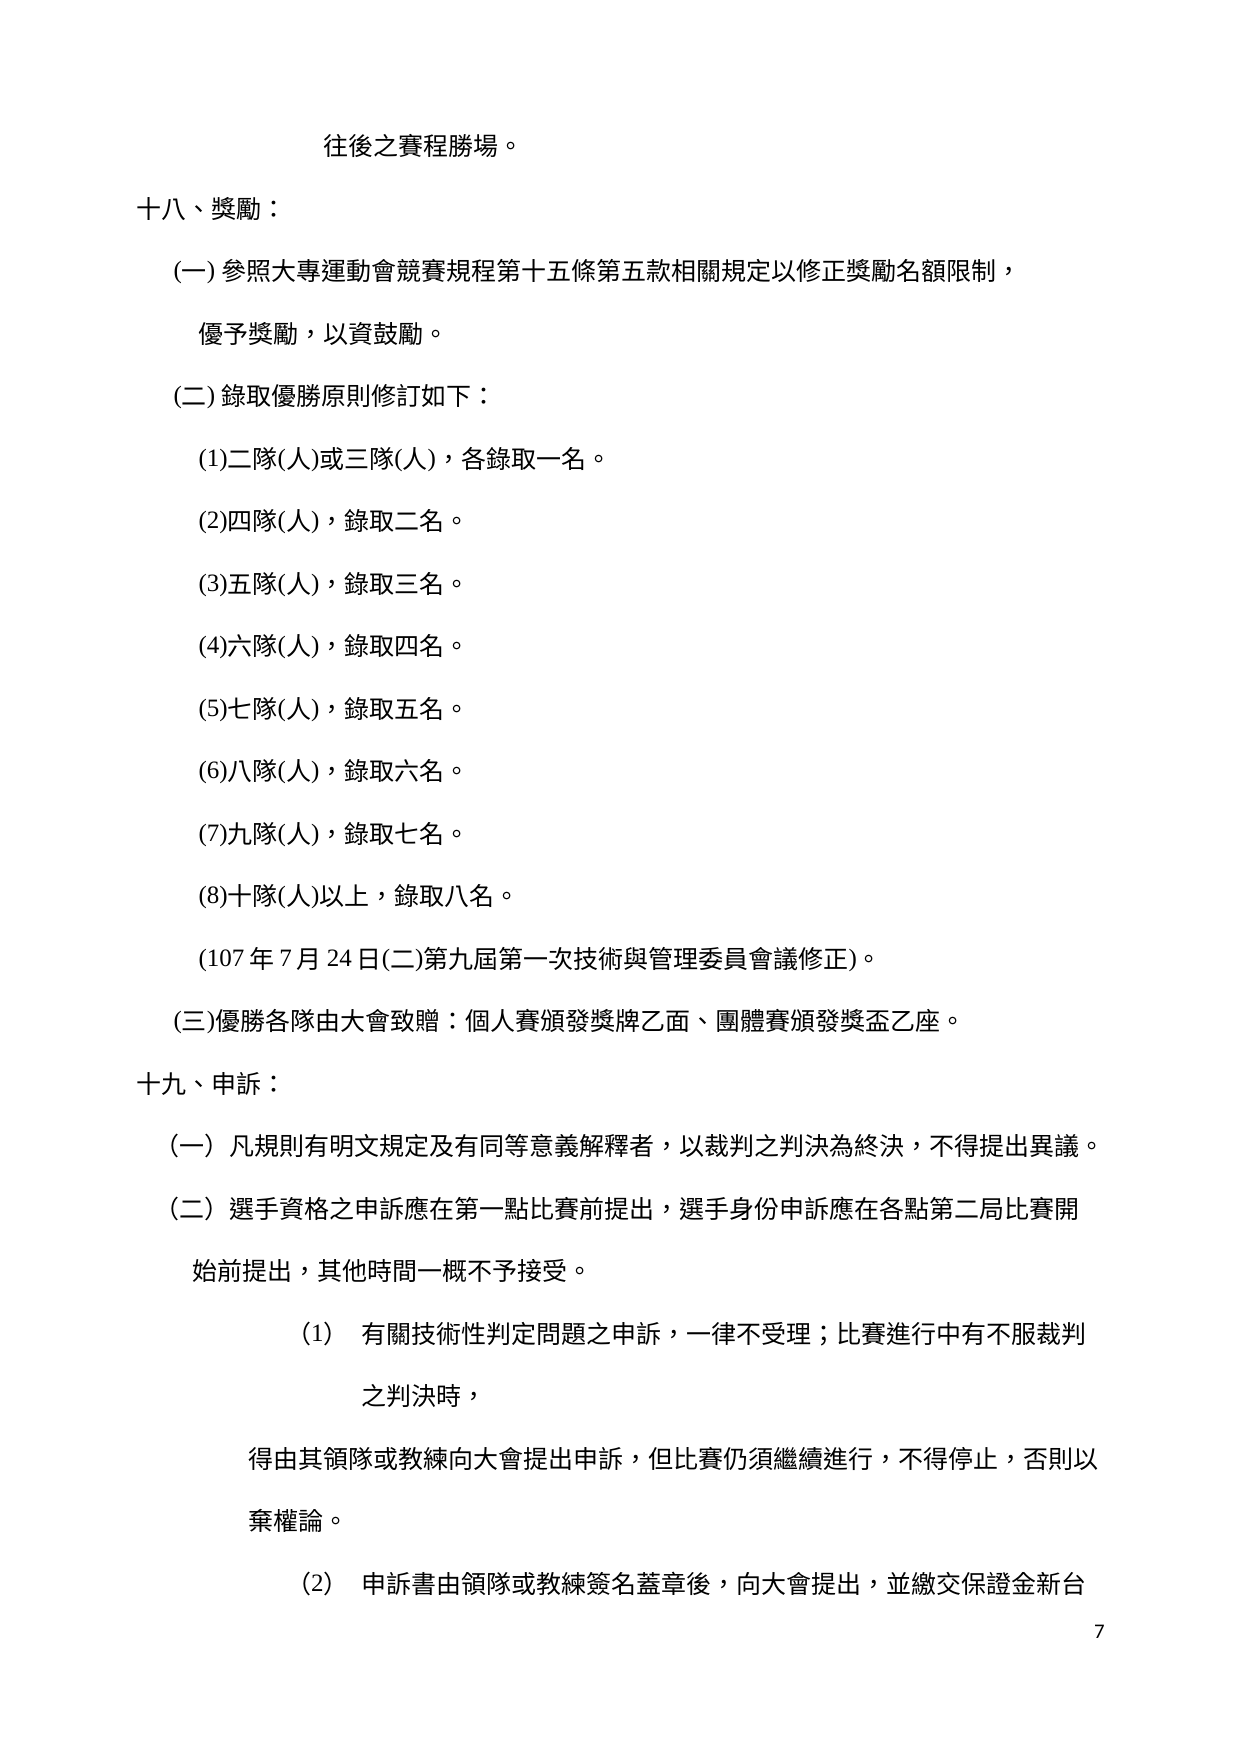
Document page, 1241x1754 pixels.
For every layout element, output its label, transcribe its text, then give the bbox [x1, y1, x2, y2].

text (6)八隊(人)，錄取六名。 [136, 728, 1104, 791]
text （二）選手資格之申訴應在第一點比賽前提出，選手身份申訴應在各點第二局比賽開 [136, 1166, 1104, 1228]
text (三)優勝各隊由大會致贈：個人賽頒發獎牌乙面、團體賽頒發獎盃乙座。 [136, 978, 1104, 1041]
text （一）凡規則有明文規定及有同等意義解釋者，以裁判之判決為終決，不得提出異議。 [136, 1103, 1104, 1166]
text 得由其領隊或教練向大會提出申訴，但比賽仍須繼續進行，不得停止，否則以棄權論。 [248, 1416, 1104, 1541]
text (8)十隊(人)以上，錄取八名。 [136, 853, 1104, 916]
text 十九、申訴： [136, 1041, 1104, 1103]
text (7)九隊(人)，錄取七名。 [136, 791, 1104, 853]
text (4)六隊(人)，錄取四名。 [136, 603, 1104, 666]
text (5)七隊(人)，錄取五名。 [136, 666, 1104, 728]
text 優予獎勵，以資鼓勵。 [136, 291, 1104, 353]
text (3)五隊(人)，錄取三名。 [136, 541, 1104, 603]
text (2)四隊(人)，錄取二名。 [136, 478, 1104, 541]
text (二) 錄取優勝原則修訂如下： [136, 353, 1104, 416]
text 往後之賽程勝場。 [136, 103, 1104, 166]
text 十八、獎勵： [136, 166, 1104, 228]
text (一) 參照大專運動會競賽規程第十五條第五款相關規定以修正獎勵名額限制， [136, 228, 1104, 291]
text (107年7月24日(二)第九屆第一次技術與管理委員會議修正)。 [136, 916, 1104, 978]
text (1)二隊(人)或三隊(人)，各錄取一名。 [136, 416, 1104, 478]
list 有關技術性判定問題之申訴，一律不受理；比賽進行中有不服裁判之判決時， [286, 1291, 1104, 1416]
list 申訴書由領隊或教練簽名蓋章後，向大會提出，並繳交保證金新台 [286, 1541, 1104, 1603]
text 始前提出，其他時間一概不予接受。 [136, 1228, 1104, 1291]
